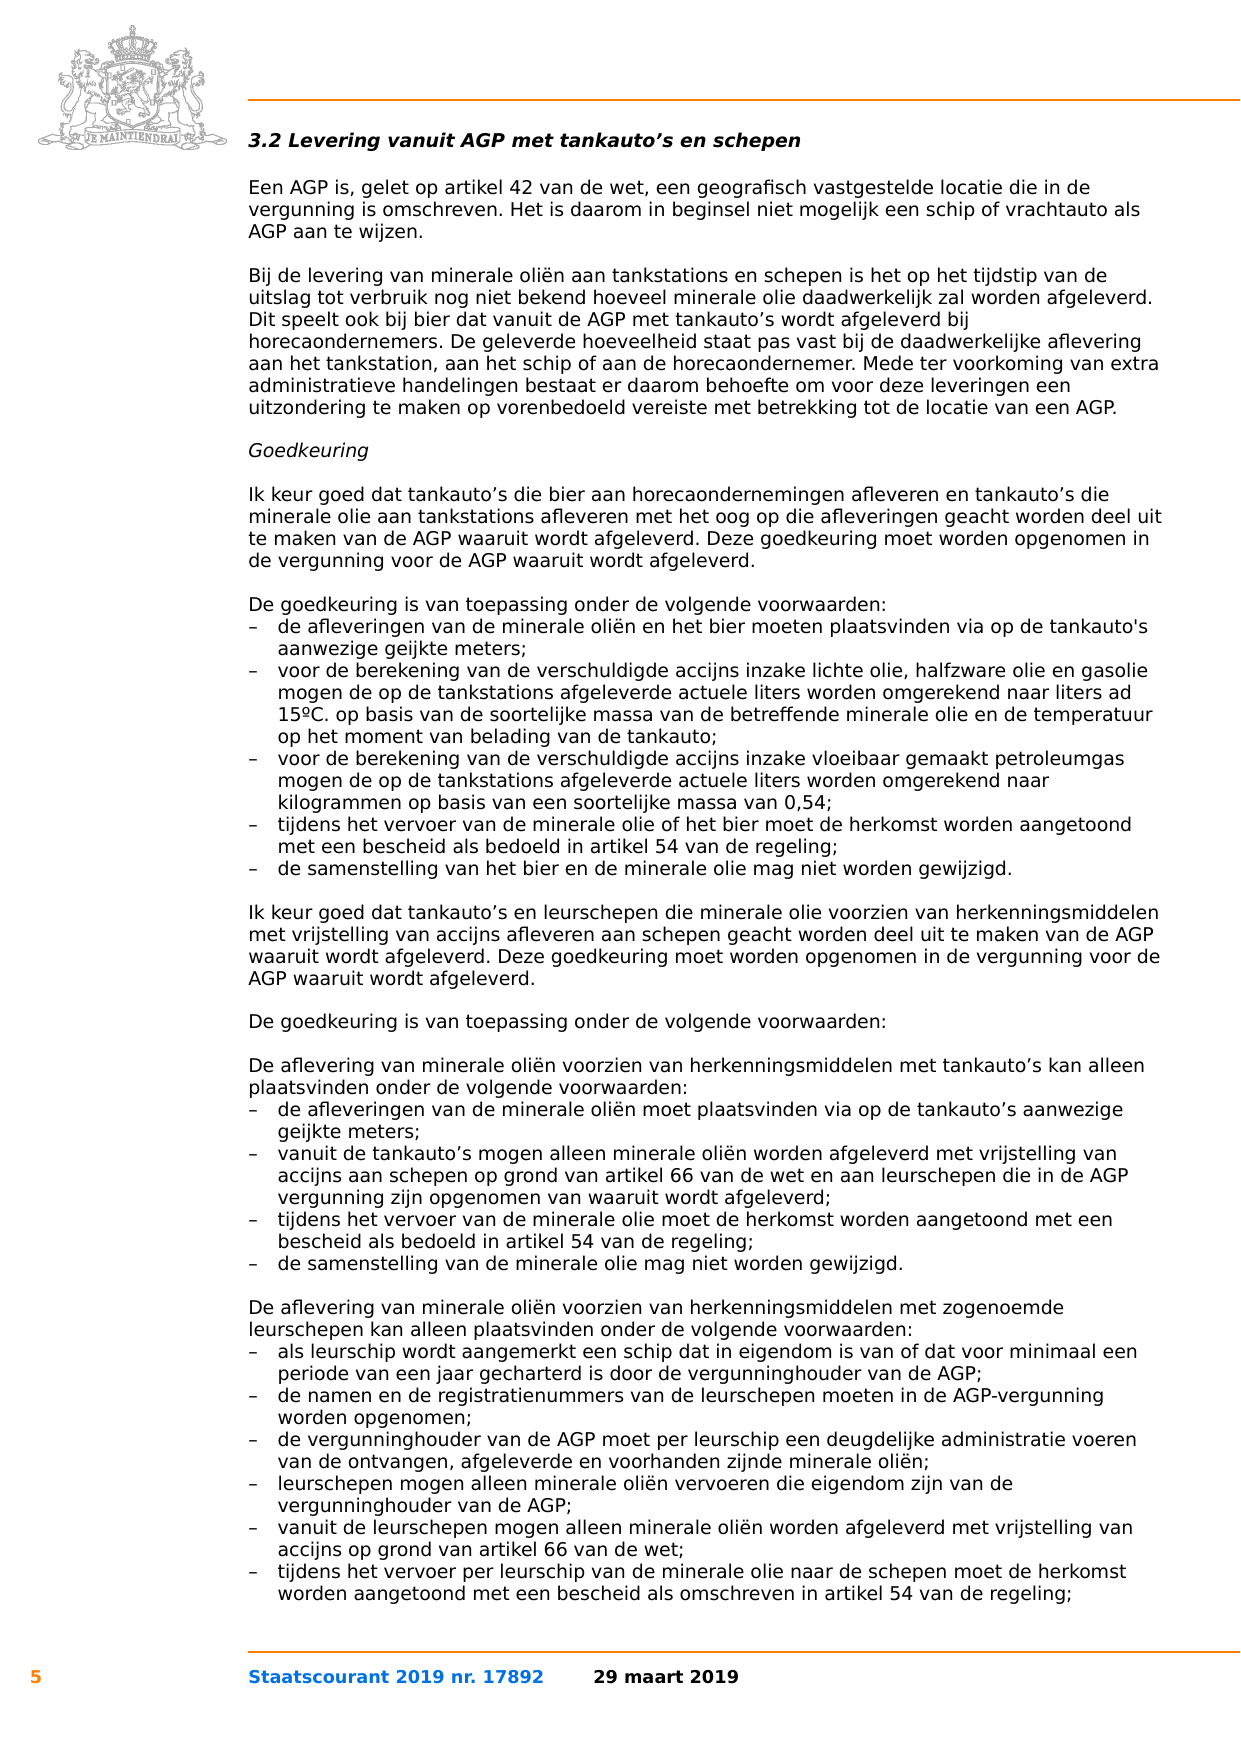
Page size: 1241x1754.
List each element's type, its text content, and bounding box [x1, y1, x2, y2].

text Ik keur goed dat tankauto’s die bier aan horecaondernemingen afleveren en tankauto’s die minerale olie aan tankstations afleveren met het oog op die afleveringen geacht worden deel uit te maken van de AGP waaruit wordt afgeleverd. Deze goedkeuring moet worden opgenomen in de vergunning voor de AGP waaruit wordt afgeleverd. [248, 484, 1163, 572]
text – tijdens het vervoer van de minerale olie moet de herkomst worden aangetoond met een bescheid als bedoeld in artikel 54 van de regeling; [248, 1209, 1163, 1253]
text – de samenstelling van het bier en de minerale olie mag niet worden gewijzigd. [248, 858, 1163, 880]
text De goedkeuring is van toepassing onder de volgende voorwaarden: [248, 1011, 1163, 1033]
text – de vergunninghouder van de AGP moet per leurschip een deugdelijke administratie voeren van de ontvangen, afgeleverde en voorhanden zijnde minerale oliën; [248, 1429, 1163, 1473]
subtitle Goedkeuring [248, 440, 1163, 462]
text – de afleveringen van de minerale oliën moet plaatsvinden via op de tankauto’s aanwezige geijkte meters; [248, 1099, 1163, 1143]
text – tijdens het vervoer per leurschip van de minerale olie naar de schepen moet de herkomst worden aangetoond met een bescheid als omschreven in artikel 54 van de regeling; [248, 1561, 1163, 1605]
text De aflevering van minerale oliën voorzien van herkenningsmiddelen met tankauto’s kan alleen plaatsvinden onder de volgende voorwaarden: [248, 1055, 1163, 1099]
text – vanuit de leurschepen mogen alleen minerale oliën worden afgeleverd met vrijstelling van accijns op grond van artikel 66 van de wet; [248, 1517, 1163, 1561]
text – de afleveringen van de minerale oliën en het bier moeten plaatsvinden via op de tankauto's aanwezige geijkte meters; [248, 616, 1163, 660]
text – tijdens het vervoer van de minerale olie of het bier moet de herkomst worden aangetoond met een bescheid als bedoeld in artikel 54 van de regeling; [248, 814, 1163, 858]
text Bij de levering van minerale oliën aan tankstations en schepen is het op het tijdstip van de uitslag tot verbruik nog niet bekend hoeveel minerale olie daadwerkelijk zal worden afgeleverd. Dit speelt ook bij bier dat vanuit de AGP met tankauto’s wordt afgeleverd bij horecaondernemers. De geleverde hoeveelheid staat pas vast bij de daadwerkelijke aflevering aan het tankstation, aan het schip of aan de horecaondernemer. Mede ter voorkoming van extra administratieve handelingen bestaat er daarom behoefte om voor deze leveringen een uitzondering te maken op vorenbedoeld vereiste met betrekking tot de locatie van een AGP. [248, 265, 1163, 418]
picture [38, 25, 227, 150]
text Ik keur goed dat tankauto’s en leurschepen die minerale olie voorzien van herkenningsmiddelen met vrijstelling van accijns afleveren aan schepen geacht worden deel uit te maken van de AGP waaruit wordt afgeleverd. Deze goedkeuring moet worden opgenomen in de vergunning voor de AGP waaruit wordt afgeleverd. [248, 902, 1163, 989]
text – als leurschip wordt aangemerkt een schip dat in eigendom is van of dat voor minimaal een periode van een jaar gecharterd is door de vergunninghouder van de AGP; [248, 1341, 1163, 1385]
text – leurschepen mogen alleen minerale oliën vervoeren die eigendom zijn van de vergunninghouder van de AGP; [248, 1473, 1163, 1517]
text – vanuit de tankauto’s mogen alleen minerale oliën worden afgeleverd met vrijstelling van accijns aan schepen op grond van artikel 66 van de wet en aan leurschepen die in de AGP vergunning zijn opgenomen van waaruit wordt afgeleverd; [248, 1143, 1163, 1209]
subtitle 3.2 Levering vanuit AGP met tankauto’s en schepen [248, 130, 1163, 152]
text – de samenstelling van de minerale olie mag niet worden gewijzigd. [248, 1253, 1163, 1275]
text – voor de berekening van de verschuldigde accijns inzake vloeibaar gemaakt petroleumgas mogen de op de tankstations afgeleverde actuele liters worden omgerekend naar kilogrammen op basis van een soortelijke massa van 0,54; [248, 748, 1163, 814]
text De goedkeuring is van toepassing onder de volgende voorwaarden: [248, 594, 1163, 616]
text – voor de berekening van de verschuldigde accijns inzake lichte olie, halfzware olie en gasolie mogen de op de tankstations afgeleverde actuele liters worden omgerekend naar liters ad 15ºC. op basis van de soortelijke massa van de betreffende minerale olie en de temperatuur op het moment van belading van de tankauto; [248, 660, 1163, 748]
text Een AGP is, gelet op artikel 42 van de wet, een geografisch vastgestelde locatie die in de vergunning is omschreven. Het is daarom in beginsel niet mogelijk een schip of vrachtauto als AGP aan te wijzen. [248, 177, 1163, 243]
text – de namen en de registratienummers van de leurschepen moeten in de AGP-vergunning worden opgenomen; [248, 1385, 1163, 1429]
text De aflevering van minerale oliën voorzien van herkenningsmiddelen met zogenoemde leurschepen kan alleen plaatsvinden onder de volgende voorwaarden: [248, 1297, 1163, 1341]
